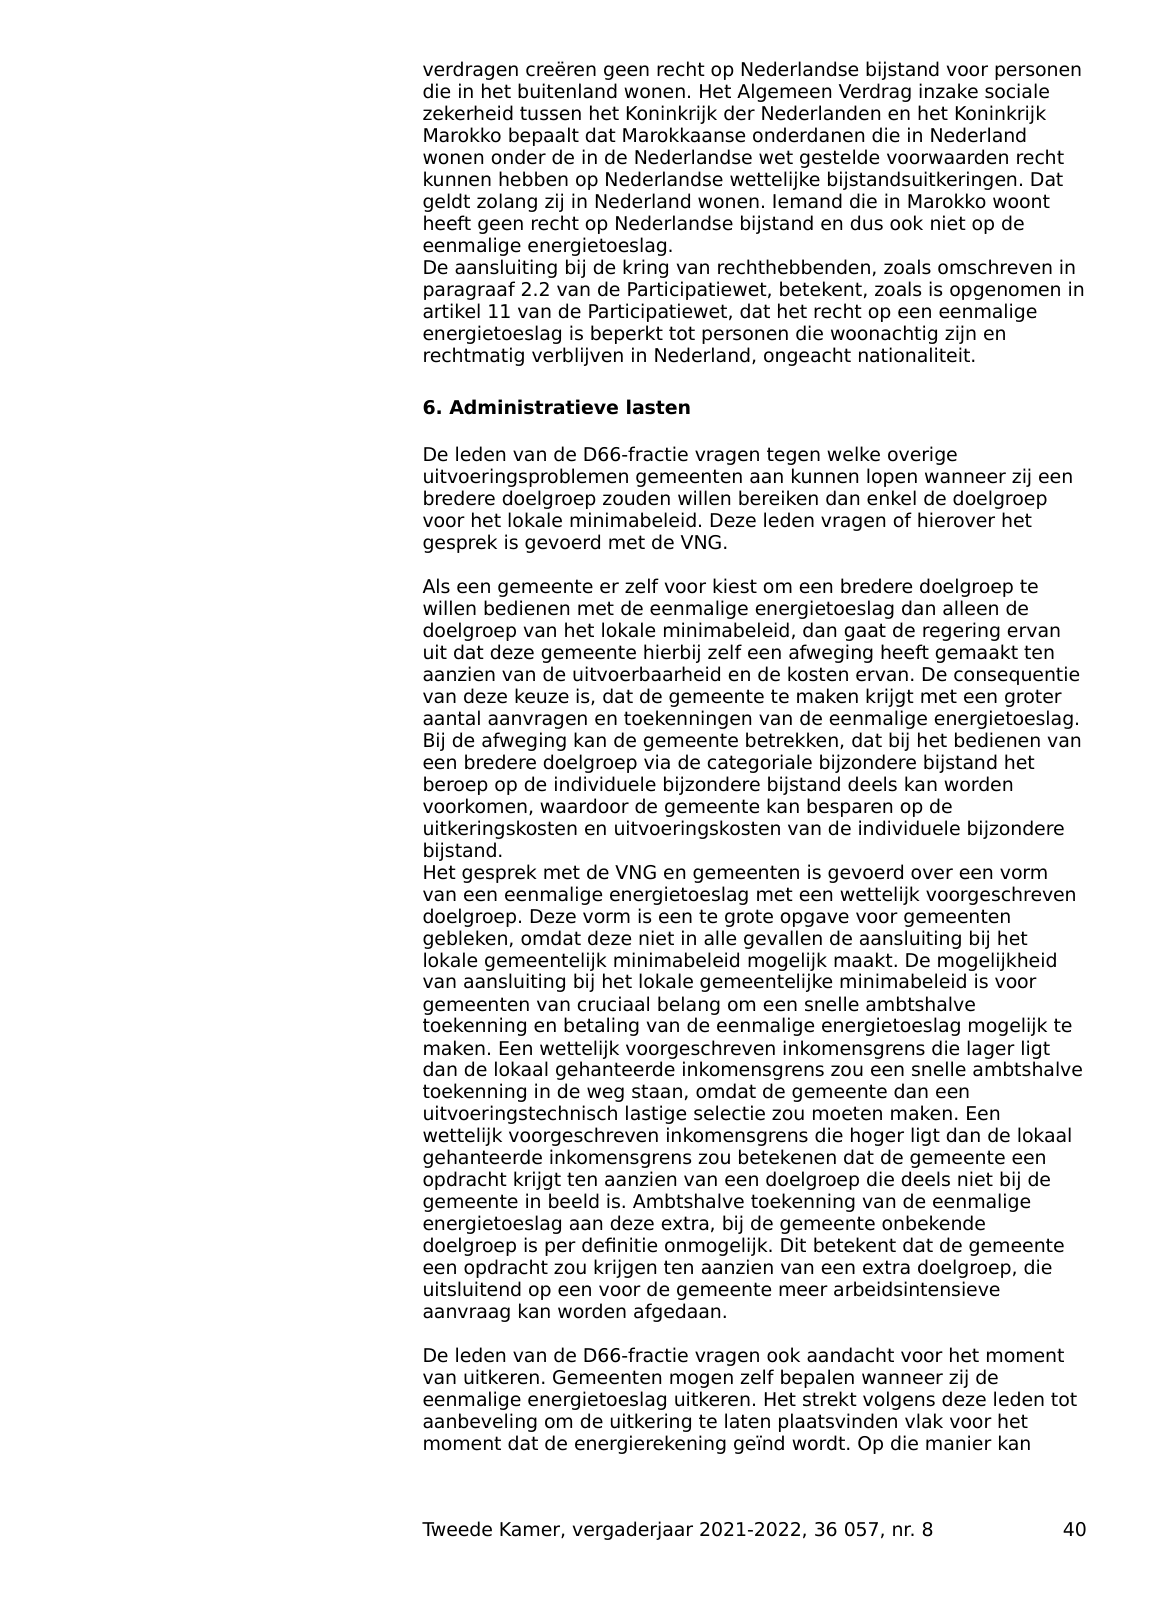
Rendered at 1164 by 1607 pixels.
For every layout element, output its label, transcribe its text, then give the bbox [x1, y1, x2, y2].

text Het gesprek met de VNG en gemeenten is gevoerd over een vorm van een eenmalige energietoeslag met een wettelijk voorgeschreven doelgroep. Deze vorm is een te grote opgave voor gemeenten gebleken, omdat deze niet in alle gevallen de aansluiting bij het lokale gemeentelijk minimabeleid mogelijk maakt. De mogelijkheid van aansluiting bij het lokale gemeentelijke minimabeleid is voor gemeenten van cruciaal belang om een snelle ambtshalve toekenning en betaling van de eenmalige energietoeslag mogelijk te maken. Een wettelijk voorgeschreven inkomensgrens die lager ligt dan de lokaal gehanteerde inkomensgrens zou een snelle ambtshalve toekenning in de weg staan, omdat de gemeente dan een uitvoeringstechnisch lastige selectie zou moeten maken. Een wettelijk voorgeschreven inkomensgrens die hoger ligt dan de lokaal gehanteerde inkomensgrens zou betekenen dat de gemeente een opdracht krijgt ten aanzien van een doelgroep die deels niet bij de gemeente in beeld is. Ambtshalve toekenning van de eenmalige energietoeslag aan deze extra, bij de gemeente onbekende doelgroep is per definitie onmogelijk. Dit betekent dat de gemeente een opdracht zou krijgen ten aanzien van een extra doelgroep, die uitsluitend op een voor de gemeente meer arbeidsintensieve aanvraag kan worden afgedaan. [422, 862, 1087, 1323]
text Als een gemeente er zelf voor kiest om een bredere doelgroep te willen bedienen met de eenmalige energietoeslag dan alleen de doelgroep van het lokale minimabeleid, dan gaat de regering ervan uit dat deze gemeente hierbij zelf een afweging heeft gemaakt ten aanzien van de uitvoerbaarheid en de kosten ervan. De consequentie van deze keuze is, dat de gemeente te maken krijgt met een groter aantal aanvragen en toekenningen van de eenmalige energietoeslag. Bij de afweging kan de gemeente betrekken, dat bij het bedienen van een bredere doelgroep via de categoriale bijzondere bijstand het beroep op de individuele bijzondere bijstand deels kan worden voorkomen, waardoor de gemeente kan besparen op de uitkeringskosten en uitvoeringskosten van de individuele bijzondere bijstand. [422, 576, 1087, 862]
text verdragen creëren geen recht op Nederlandse bijstand voor personen die in het buitenland wonen. Het Algemeen Verdrag inzake sociale zekerheid tussen het Koninkrijk der Nederlanden en het Koninkrijk Marokko bepaalt dat Marokkaanse onderdanen die in Nederland wonen onder de in de Nederlandse wet gestelde voorwaarden recht kunnen hebben op Nederlandse wettelijke bijstandsuitkeringen. Dat geldt zolang zij in Nederland wonen. Iemand die in Marokko woont heeft geen recht op Nederlandse bijstand en dus ook niet op de eenmalige energietoeslag. [422, 59, 1087, 257]
text De leden van de D66-fractie vragen tegen welke overige uitvoeringsproblemen gemeenten aan kunnen lopen wanneer zij een bredere doelgroep zouden willen bereiken dan enkel de doelgroep voor het lokale minimabeleid. Deze leden vragen of hierover het gesprek is gevoerd met de VNG. [422, 444, 1087, 554]
subtitle 6. Administratieve lasten [422, 397, 1087, 419]
text De aansluiting bij de kring van rechthebbenden, zoals omschreven in paragraaf 2.2 van de Participatiewet, betekent, zoals is opgenomen in artikel 11 van de Participatiewet, dat het recht op een eenmalige energietoeslag is beperkt tot personen die woonachtig zijn en rechtmatig verblijven in Nederland, ongeacht nationaliteit. [422, 257, 1087, 367]
text De leden van de D66-fractie vragen ook aandacht voor het moment van uitkeren. Gemeenten mogen zelf bepalen wanneer zij de eenmalige energietoeslag uitkeren. Het strekt volgens deze leden tot aanbeveling om de uitkering te laten plaatsvinden vlak voor het moment dat de energierekening geïnd wordt. Op die manier kan [422, 1345, 1087, 1455]
